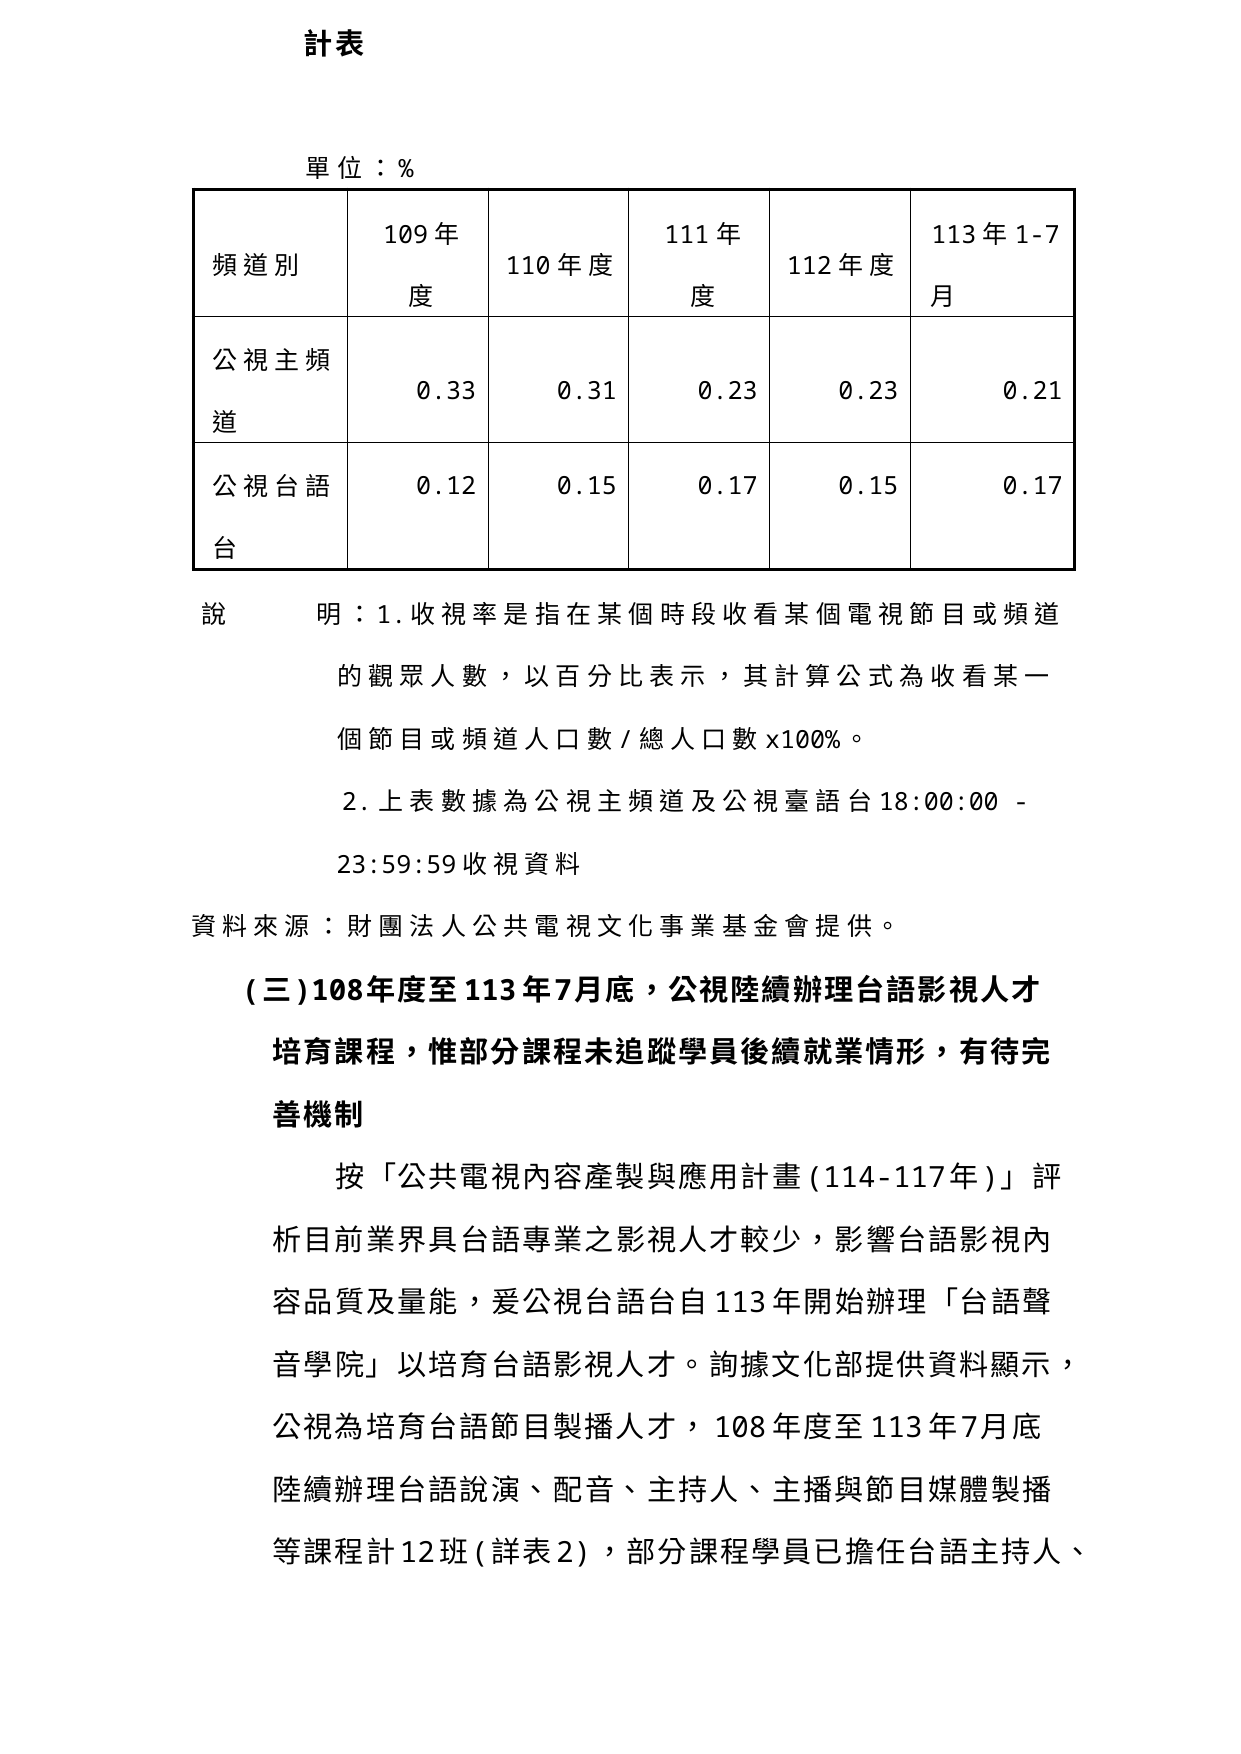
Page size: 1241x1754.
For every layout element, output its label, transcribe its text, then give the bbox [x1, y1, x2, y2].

table_cell 0.21 [911, 317, 1073, 442]
table_cell 0.31 [489, 317, 628, 442]
table_cell 公視台語台 [195, 443, 347, 568]
text 單位：% [177, 62, 1063, 187]
text (三)108年度至113年7月底，公視陸續辦理台語影視人才培育課程，惟部分課程未追蹤學員後續就業情形，有待完善機制 [236, 946, 1063, 1133]
table_cell 0.15 [770, 443, 910, 568]
table_header 112年度 [770, 191, 910, 316]
table_header 頻道別 [195, 191, 347, 316]
text 按「公共電視內容產製與應用計畫(114-117年)」評析目前業界具台語專業之影視人才較少，影響台語影視內容品質及量能，爰公視台語台自113年開始辦理「台語聲音學院」以培育台語影視人才。詢據文化部提供資料顯示，公視為培育台語節目製播人才，108年度至113年7月底陸續辦理台語說演、配音、主持人、主播與節目媒體製播等課程計12班(詳表2)，部分課程學員已擔任台語主持人、參與台語戲劇演出或擔任台語翻譯、指導工作，惟開辦課程計有5班未追蹤學員後續就業情形；允宜完善台語影視人才培育課程學員就業追蹤機制，俾利未來課程內容精進參據及培育人力資源之擴散。 [266, 1133, 1063, 1571]
table_header 113年1-7月 [911, 191, 1073, 316]
text 計表 [177, 0, 1063, 62]
table_cell 0.23 [770, 317, 910, 442]
table_cell 0.15 [489, 443, 628, 568]
table_cell 0.23 [629, 317, 769, 442]
text 2.上表數據為公視主頻道及公視臺語台18:00:00 - 23:59:59收視資料 [180, 758, 1063, 883]
table_cell 0.17 [911, 443, 1073, 568]
table_cell 0.17 [629, 443, 769, 568]
text 資料來源：財團法人公共電視文化事業基金會提供。 [177, 883, 1063, 946]
table_header 111年度 [629, 191, 769, 316]
text 說 明：1.收視率是指在某個時段收看某個電視節目或頻道的觀眾人數，以百分比表示，其計算公式為收看某一個節目或頻道人口數/總人口數x100%。 [166, 571, 1063, 758]
table_cell 公視主頻道 [195, 317, 347, 442]
table_header 110年度 [489, 191, 628, 316]
table_cell 0.33 [348, 317, 488, 442]
table_cell 0.12 [348, 443, 488, 568]
table_header 109年度 [348, 191, 488, 316]
